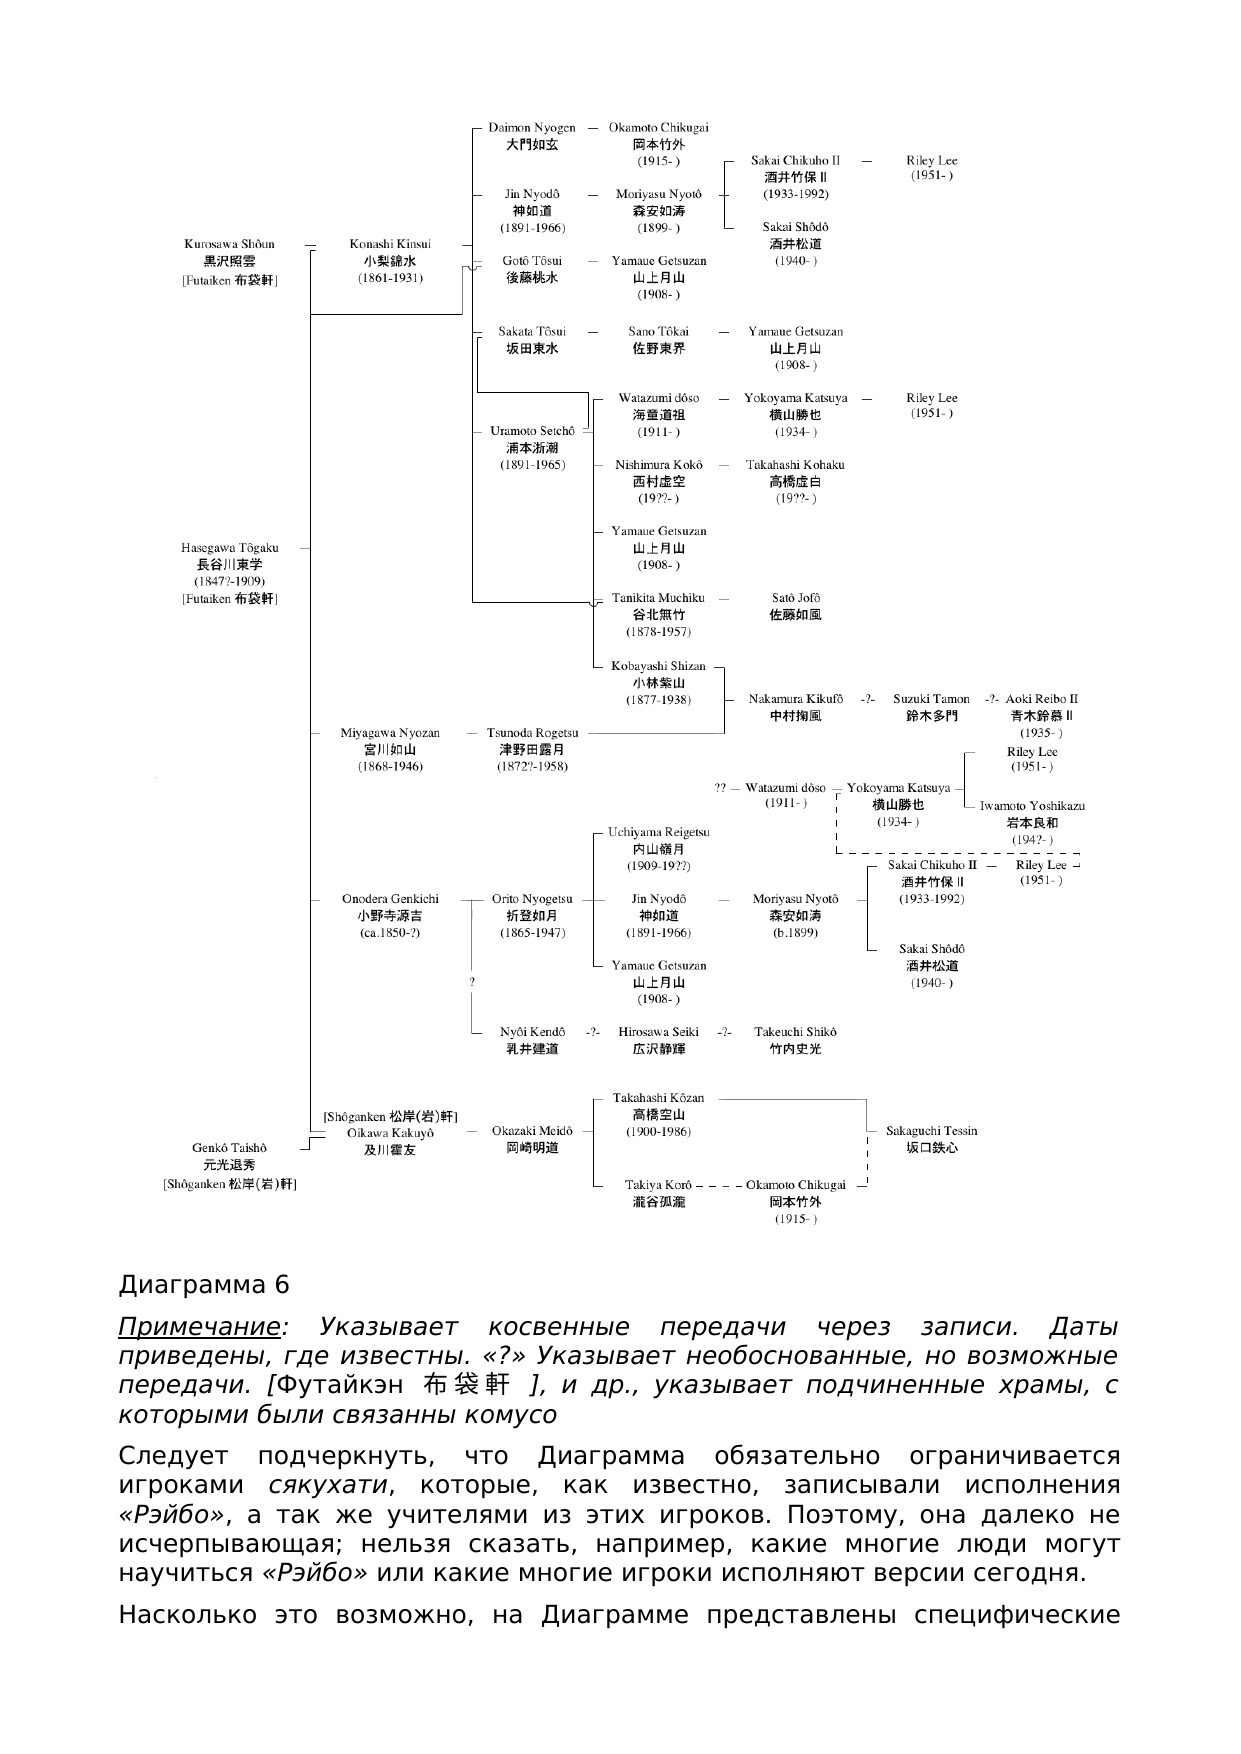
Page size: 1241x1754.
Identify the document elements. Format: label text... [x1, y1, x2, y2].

text Насколько это возможно, на Диаграмме представлены специфические [118, 1600, 1122, 1629]
text Следует подчеркнуть, что Диаграмма обязательно ограничивается игроками сякухати, которые, как известно, записывали исполнения «Рэйбо», а так же учителями из этих игроков. Поэтому, она далеко не исчерпывающая; нельзя сказать, например, какие многие люди могут научиться «Рэйбо» или какие многие игроки исполняют версии сегодня. [118, 1442, 1122, 1587]
text Примечание: Указывает косвенные передачи через записи. Даты приведены, где известны. «?» Указывает необоснованные, но возможные передачи. [Футайкэн 布袋軒 ], и др., указывает подчиненные храмы, с которыми были связанны комусо [118, 1312, 1122, 1429]
picture [151, 118, 1089, 1229]
text Диаграмма 6 [118, 1271, 1122, 1300]
